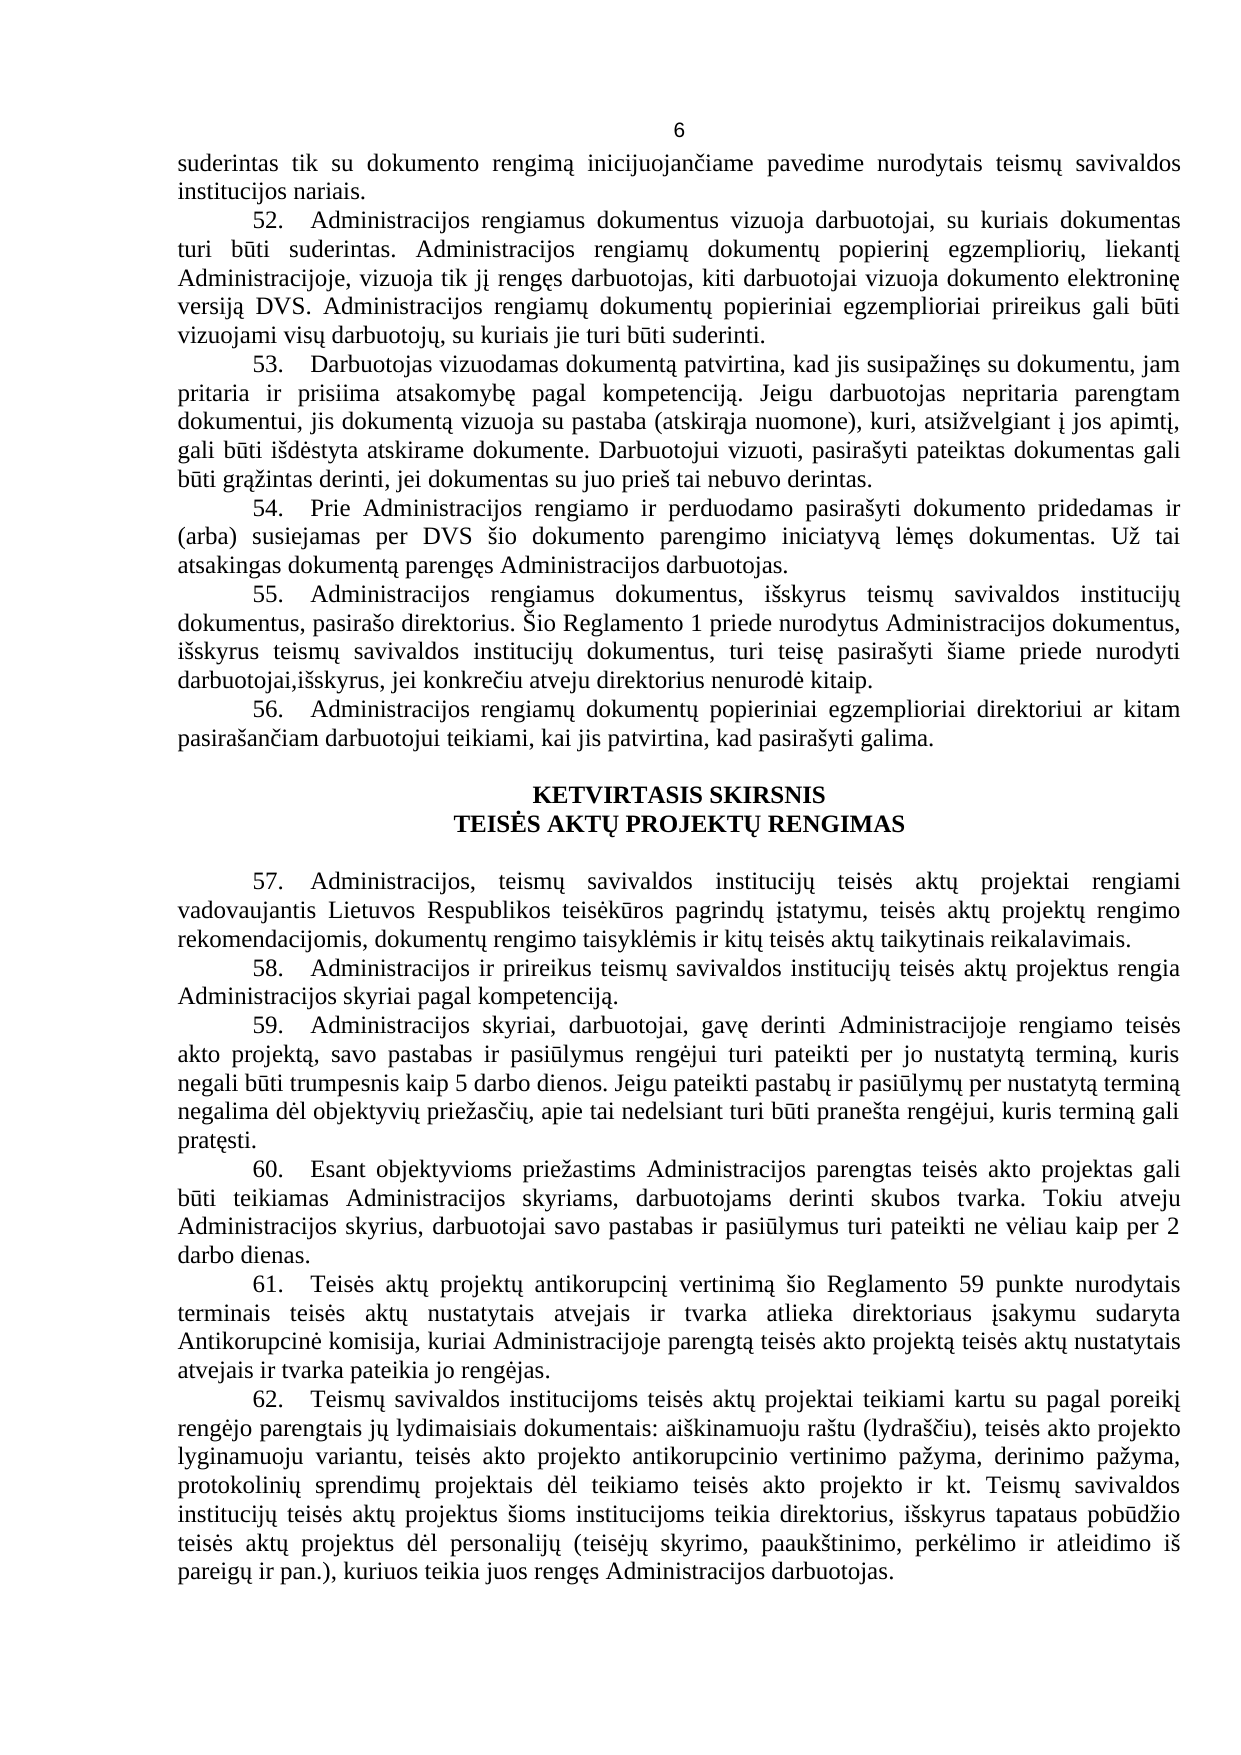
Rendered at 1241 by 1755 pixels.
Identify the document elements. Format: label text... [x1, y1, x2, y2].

text 56. Administracijos rengiamų dokumentų popieriniai egzemplioriai direktoriui ar kitam pasirašančiam darbuotojui teikiami, kai jis patvirtina, kad pasirašyti galima. [177, 694, 1181, 751]
text KETVIRTASIS SKIRSNIS [177, 780, 1181, 809]
text 59. Administracijos skyriai, darbuotojai, gavę derinti Administracijoje rengiamo teisės akto projektą, savo pastabas ir pasiūlymus rengėjui turi pateikti per jo nustatytą terminą, kuris negali būti trumpesnis kaip 5 darbo dienos. Jeigu pateikti pastabų ir pasiūlymų per nustatytą terminą negalima dėl objektyvių priežasčių, apie tai nedelsiant turi būti pranešta rengėjui, kuris terminą gali pratęsti. [177, 1010, 1181, 1154]
text 52. Administracijos rengiamus dokumentus vizuoja darbuotojai, su kuriais dokumentas turi būti suderintas. Administracijos rengiamų dokumentų popierinį egzempliorių, liekantį Administracijoje, vizuoja tik jį rengęs darbuotojas, kiti darbuotojai vizuoja dokumento elektroninę versiją DVS. Administracijos rengiamų dokumentų popieriniai egzemplioriai prireikus gali būti vizuojami visų darbuotojų, su kuriais jie turi būti suderinti. [177, 205, 1181, 349]
text 53. Darbuotojas vizuodamas dokumentą patvirtina, kad jis susipažinęs su dokumentu, jam pritaria ir prisiima atsakomybę pagal kompetenciją. Jeigu darbuotojas nepritaria parengtam dokumentui, jis dokumentą vizuoja su pastaba (atskirąja nuomone), kuri, atsižvelgiant į jos apimtį, gali būti išdėstyta atskirame dokumente. Darbuotojui vizuoti, pasirašyti pateiktas dokumentas gali būti grąžintas derinti, jei dokumentas su juo prieš tai nebuvo derintas. [177, 349, 1181, 493]
text 57. Administracijos, teismų savivaldos institucijų teisės aktų projektai rengiami vadovaujantis Lietuvos Respublikos teisėkūros pagrindų įstatymu, teisės aktų projektų rengimo rekomendacijomis, dokumentų rengimo taisyklėmis ir kitų teisės aktų taikytinais reikalavimais. [177, 866, 1181, 953]
text 58. Administracijos ir prireikus teismų savivaldos institucijų teisės aktų projektus rengia Administracijos skyriai pagal kompetenciją. [177, 953, 1181, 1010]
text 55. Administracijos rengiamus dokumentus, išskyrus teismų savivaldos institucijų dokumentus, pasirašo direktorius. Šio Reglamento 1 priede nurodytus Administracijos dokumentus, išskyrus teismų savivaldos institucijų dokumentus, turi teisę pasirašyti šiame priede nurodyti darbuotojai,išskyrus, jei konkrečiu atveju direktorius nenurodė kitaip. [177, 579, 1181, 694]
text TEISĖS AKTŲ PROJEKTŲ RENGIMAS [177, 809, 1181, 838]
text 61. Teisės aktų projektų antikorupcinį vertinimą šio Reglamento 59 punkte nurodytais terminais teisės aktų nustatytais atvejais ir tvarka atlieka direktoriaus įsakymu sudaryta Antikorupcinė komisija, kuriai Administracijoje parengtą teisės akto projektą teisės aktų nustatytais atvejais ir tvarka pateikia jo rengėjas. [177, 1269, 1181, 1384]
text 54. Prie Administracijos rengiamo ir perduodamo pasirašyti dokumento pridedamas ir (arba) susiejamas per DVS šio dokumento parengimo iniciatyvą lėmęs dokumentas. Už tai atsakingas dokumentą parengęs Administracijos darbuotojas. [177, 493, 1181, 579]
text 62. Teismų savivaldos institucijoms teisės aktų projektai teikiami kartu su pagal poreikį rengėjo parengtais jų lydimaisiais dokumentais: aiškinamuoju raštu (lydraščiu), teisės akto projekto lyginamuoju variantu, teisės akto projekto antikorupcinio vertinimo pažyma, derinimo pažyma, protokolinių sprendimų projektais dėl teikiamo teisės akto projekto ir kt. Teismų savivaldos institucijų teisės aktų projektus šioms institucijoms teikia direktorius, išskyrus tapataus pobūdžio teisės aktų projektus dėl personalijų (teisėjų skyrimo, paaukštinimo, perkėlimo ir atleidimo iš pareigų ir pan.), kuriuos teikia juos rengęs Administracijos darbuotojas. [177, 1384, 1181, 1585]
text 60. Esant objektyvioms priežastims Administracijos parengtas teisės akto projektas gali būti teikiamas Administracijos skyriams, darbuotojams derinti skubos tvarka. Tokiu atveju Administracijos skyrius, darbuotojai savo pastabas ir pasiūlymus turi pateikti ne vėliau kaip per 2 darbo dienas. [177, 1154, 1181, 1269]
text suderintas tik su dokumento rengimą inicijuojančiame pavedime nurodytais teismų savivaldos institucijos nariais. [177, 148, 1181, 205]
